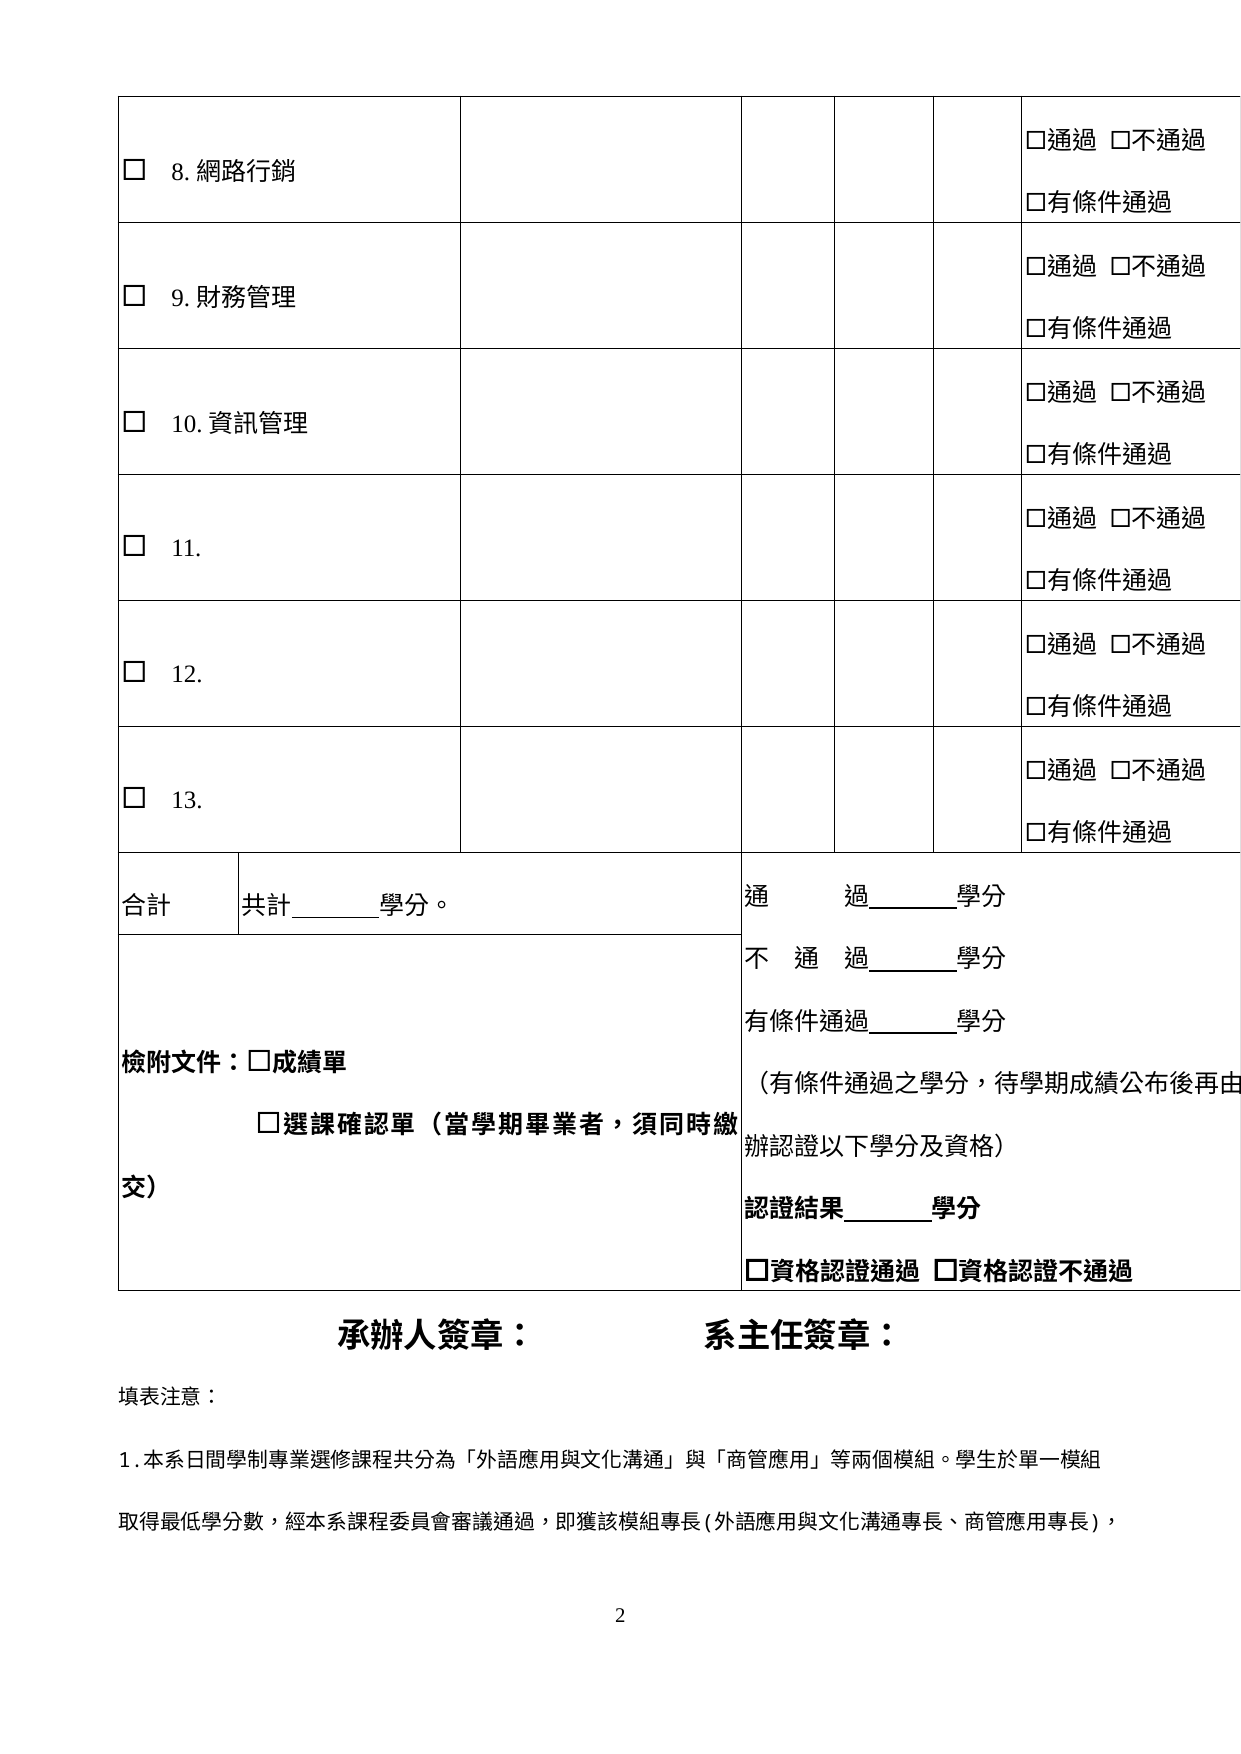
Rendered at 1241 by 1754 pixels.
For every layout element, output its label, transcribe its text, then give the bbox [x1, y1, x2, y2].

table_cell [742, 97, 834, 222]
table_cell [742, 349, 834, 474]
table_cell [461, 97, 741, 222]
table_cell 13. [119, 727, 460, 852]
table_cell [742, 727, 834, 852]
table_cell [461, 475, 741, 600]
table_cell 通過 不通過 有條件通過 [1022, 97, 1240, 222]
table_cell 通過 不通過 有條件通過 [1022, 475, 1240, 600]
table_cell [461, 223, 741, 348]
table_cell [934, 349, 1021, 474]
table_cell [835, 727, 933, 852]
table_cell 通過 不通過 有條件通過 [1022, 601, 1240, 726]
table_cell [742, 223, 834, 348]
table_cell 8. 網路行銷 [119, 97, 460, 222]
table_cell 通過 不通過 有條件通過 [1022, 223, 1240, 348]
text 1.本系日間學制專業選修課程共分為「外語應用與文化溝通」與「商管應用」等兩個模組。學生於單一模組取得最低學分數，經本系課程委員會審議通過，即獲該模組專長(外語應用與文化溝通專長、商管應用專長)， [118, 1416, 1122, 1541]
table_cell 通過 不通過 有條件通過 [1022, 727, 1240, 852]
table_cell [934, 475, 1021, 600]
table_cell 9. 財務管理 [119, 223, 460, 348]
table_cell [461, 727, 741, 852]
table_cell [461, 349, 741, 474]
text 填表注意： [118, 1354, 1122, 1416]
table_cell [835, 349, 933, 474]
table_cell 11. [119, 475, 460, 600]
table_cell 通 過 學分 不 通 過 學分 有條件通過 學分 （有條件通過之學分，待學期成績公布後再由系辦認證以下學分及資格） 認證結果 學分 資格認證通過 資格認證不通過 [742, 853, 1240, 1290]
table_cell 10. 資訊管理 [119, 349, 460, 474]
table_cell [835, 475, 933, 600]
table_cell 共計 學分。 [239, 853, 741, 934]
table_cell [835, 223, 933, 348]
table_cell 12. [119, 601, 460, 726]
table_cell [835, 97, 933, 222]
table_cell [835, 601, 933, 726]
table_cell [934, 601, 1021, 726]
table_cell [934, 223, 1021, 348]
table_cell 檢附文件：成績單 選課確認單（當學期畢業者，須同時繳交） [119, 935, 741, 1290]
table_cell [742, 601, 834, 726]
table_cell [934, 97, 1021, 222]
text 承辦人簽章： 系主任簽章： [118, 1291, 1122, 1354]
table_cell [742, 475, 834, 600]
table_cell 合計 [119, 853, 238, 934]
table_cell [934, 727, 1021, 852]
table_cell [461, 601, 741, 726]
table_cell 通過 不通過 有條件通過 [1022, 349, 1240, 474]
